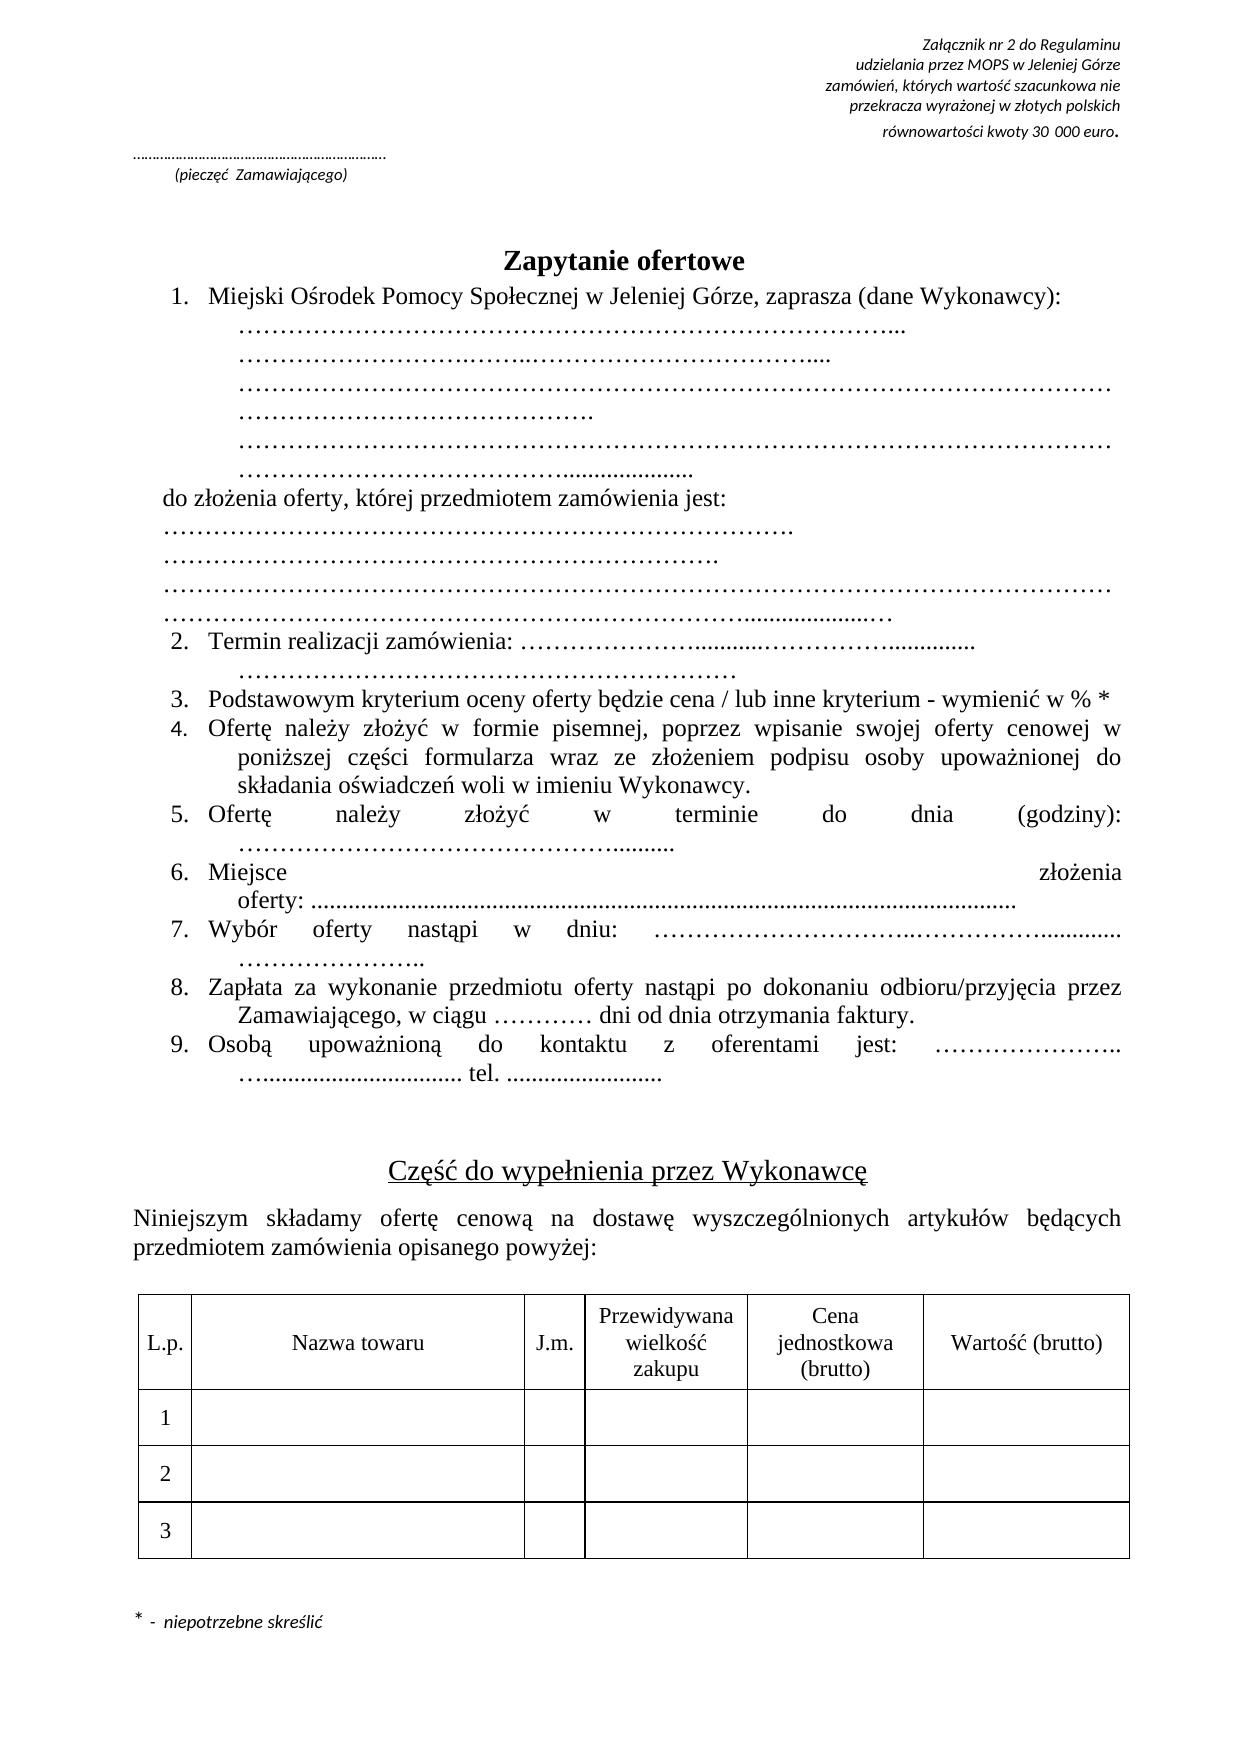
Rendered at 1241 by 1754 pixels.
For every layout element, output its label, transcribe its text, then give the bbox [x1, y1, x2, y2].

table_cell [525, 1503, 584, 1558]
list do złożenia oferty, której przedmiotem zamówienia jest: ………………………………………………………………….………………………………………………………….………………………………………………………………………………………………………………………………………………….………………....................… [162, 483, 1122, 626]
table_cell [192, 1446, 524, 1501]
table_cell [924, 1390, 1129, 1445]
list Podstawowym kryterium oceny oferty będzie cena / lub inne kryterium - wymienić w % * [170, 684, 1122, 713]
table_cell 3 [139, 1503, 191, 1558]
text Zapytanie ofertowe [133, 243, 1122, 276]
list Miejsce złożenia oferty: ................................................................................................................. [170, 857, 1122, 914]
list Termin realizacji zamówienia: …………………...........……………..............…………………………………………………… [170, 626, 1122, 684]
table_cell [192, 1503, 524, 1558]
table_cell [525, 1390, 584, 1445]
table_header Cena jednostkowa (brutto) [748, 1295, 923, 1389]
list Zapłata za wykonanie przedmiotu oferty nastąpi po dokonaniu odbioru/przyjęcia przez Zamawiającego, w ciągu ………… dni od dnia otrzymania faktury. [170, 972, 1122, 1029]
table_cell [924, 1503, 1129, 1558]
list Wybór oferty nastąpi w dniu: …………………………..…………….............………………….. [170, 914, 1122, 972]
list Ofertę należy złożyć w formie pisemnej, poprzez wpisanie swojej oferty cenowej w poniższej części formularza wraz ze złożeniem podpisu osoby upoważnionej do składania oświadczeń woli w imieniu Wykonawcy. [170, 713, 1122, 799]
table_cell [748, 1446, 923, 1501]
text Niniejszym składamy ofertę cenową na dostawę wyszczególnionych artykułów będących przedmiotem zamówienia opisanego powyżej: [133, 1203, 1122, 1261]
table_header Nazwa towaru [192, 1295, 524, 1389]
table_cell [748, 1390, 923, 1445]
table_cell [586, 1390, 747, 1445]
table_cell [748, 1503, 923, 1558]
table_cell 2 [139, 1446, 191, 1501]
table_cell 1 [139, 1390, 191, 1445]
table_header Przewidywana wielkość zakupu [586, 1295, 747, 1389]
table_cell [525, 1446, 584, 1501]
list Osobą upoważnioną do kontaktu z oferentami jest: …………………..…................................ tel. ......................... [170, 1029, 1122, 1087]
table_header Wartość (brutto) [924, 1295, 1129, 1389]
table_cell [586, 1446, 747, 1501]
list Część do wypełnienia przez Wykonawcę [133, 1153, 1122, 1186]
table_header J.m. [525, 1295, 584, 1389]
table_cell [924, 1446, 1129, 1501]
list Ofertę należy złożyć w terminie do dnia (godziny): ……………………………………….......... [170, 799, 1122, 857]
table_cell [586, 1503, 747, 1558]
table_header L.p. [139, 1295, 191, 1389]
list Miejski Ośrodek Pomocy Społecznej w Jeleniej Górze, zaprasza (dane Wykonawcy): ……………………………………………………………………...……………………….……..……………………………....………………………………………………………………………………………………………………………………….………………………………………………………………………………………………………………………………..................... [170, 281, 1122, 483]
table_cell [192, 1390, 524, 1445]
